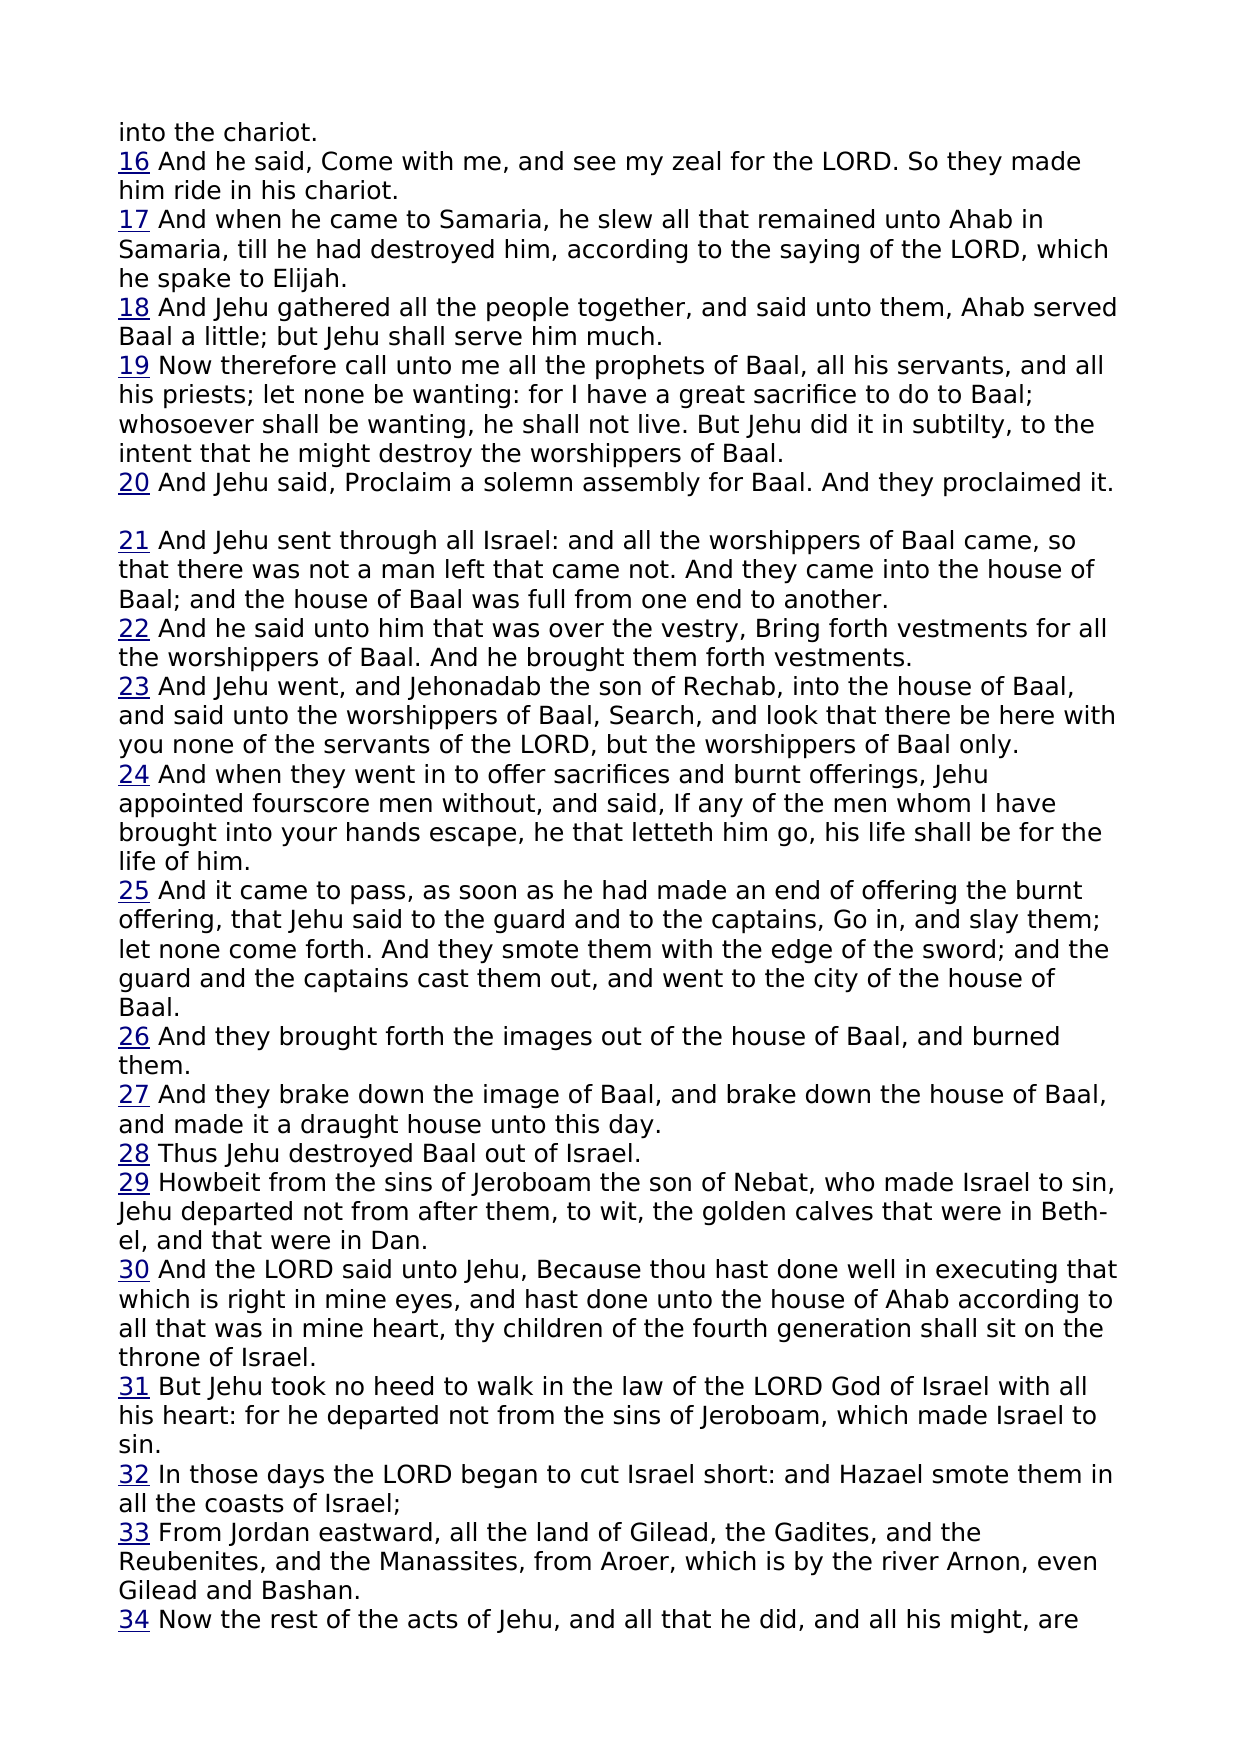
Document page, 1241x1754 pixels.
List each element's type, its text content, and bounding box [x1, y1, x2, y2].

text into the chariot. 16 And he said, Come with me, and see my zeal for the LORD. So they made him ride in his chariot. 17 And when he came to Samaria, he slew all that remained unto Ahab in Samaria, till he had destroyed him, according to the saying of the LORD, which he spake to Elijah. 18 And Jehu gathered all the people together, and said unto them, Ahab served Baal a little; but Jehu shall serve him much. 19 Now therefore call unto me all the prophets of Baal, all his servants, and all his priests; let none be wanting: for I have a great sacrifice to do to Baal; whosoever shall be wanting, he shall not live. But Jehu did it in subtilty, to the intent that he might destroy the worshippers of Baal. 20 And Jehu said, Proclaim a solemn assembly for Baal. And they proclaimed it. 21 And Jehu sent through all Israel: and all the worshippers of Baal came, so that there was not a man left that came not. And they came into the house of Baal; and the house of Baal was full from one end to another. 22 And he said unto him that was over the vestry, Bring forth vestments for all the worshippers of Baal. And he brought them forth vestments. 23 And Jehu went, and Jehonadab the son of Rechab, into the house of Baal, and said unto the worshippers of Baal, Search, and look that there be here with you none of the servants of the LORD, but the worshippers of Baal only. 24 And when they went in to offer sacrifices and burnt offerings, Jehu appointed fourscore men without, and said, If any of the men whom I have brought into your hands escape, he that letteth him go, his life shall be for the life of him. 25 And it came to pass, as soon as he had made an end of offering the burnt offering, that Jehu said to the guard and to the captains, Go in, and slay them; let none come forth. And they smote them with the edge of the sword; and the guard and the captains cast them out, and went to the city of the house of Baal. 26 And they brought forth the images out of the house of Baal, and burned them. 27 And they brake down the image of Baal, and brake down the house of Baal, and made it a draught house unto this day. 28 Thus Jehu destroyed Baal out of Israel. 29 Howbeit from the sins of Jeroboam the son of Nebat, who made Israel to sin, Jehu departed not from after them, to wit, the golden calves that were in Beth-el, and that were in Dan. 30 And the LORD said unto Jehu, Because thou hast done well in executing that which is right in mine eyes, and hast done unto the house of Ahab according to all that was in mine heart, thy children of the fourth generation shall sit on the throne of Israel. 31 But Jehu took no heed to walk in the law of the LORD God of Israel with all his heart: for he departed not from the sins of Jeroboam, which made Israel to sin. 32 In those days the LORD began to cut Israel short: and Hazael smote them in all the coasts of Israel; 33 From Jordan eastward, all the land of Gilead, the Gadites, and the Reubenites, and the Manassites, from Aroer, which is by the river Arnon, even Gilead and Bashan. 34 Now the rest of the acts of Jehu, and all that he did, and all his might, are [118, 118, 1122, 1635]
